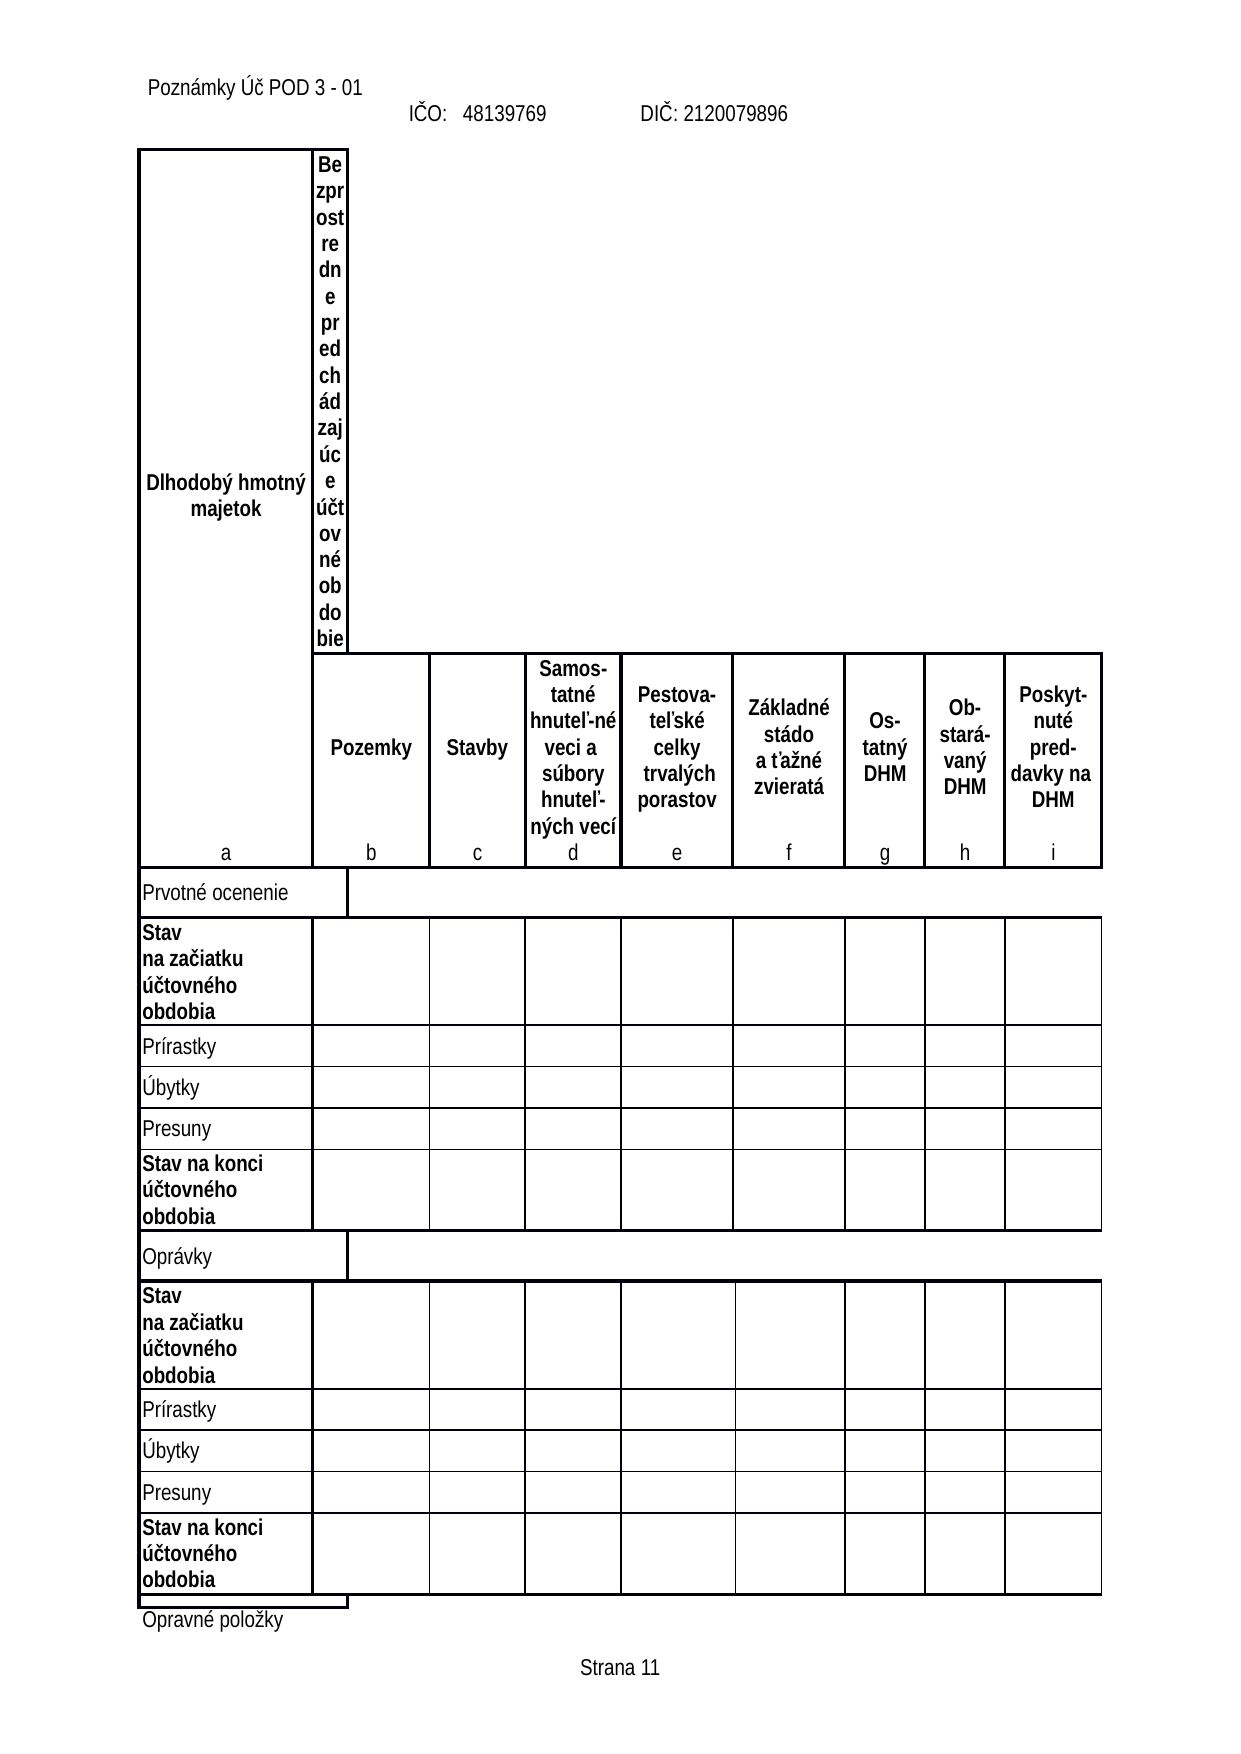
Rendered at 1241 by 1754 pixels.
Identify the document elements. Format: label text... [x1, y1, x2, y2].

table_cell [526, 919, 620, 1024]
table_cell i [1006, 839, 1100, 866]
table_cell [846, 1472, 924, 1512]
table_cell [926, 1514, 1004, 1593]
table_cell [926, 1150, 1004, 1229]
table_cell [846, 1431, 924, 1471]
table_cell [926, 919, 1004, 1024]
table_cell a [141, 839, 311, 866]
table_cell Os-tatný DHM [846, 655, 923, 839]
table_cell [926, 1283, 1004, 1388]
table_cell Stav na konci účtovného obdobia [141, 1514, 311, 1593]
table_cell [734, 919, 844, 1024]
table_cell [734, 1109, 844, 1148]
table_cell [846, 919, 924, 1024]
table_cell Pestova-teľské celky trvalých porastov [623, 655, 731, 839]
table_cell Oprávky [141, 1232, 346, 1279]
table_cell [736, 1472, 844, 1512]
table_cell b [314, 839, 428, 866]
table_cell [526, 1109, 620, 1148]
table_cell Presuny [141, 1109, 311, 1148]
table_cell [430, 1026, 524, 1066]
table_cell [926, 1431, 1004, 1471]
table_cell [846, 1514, 924, 1593]
table_cell [736, 1390, 844, 1429]
table_cell Prvotné ocenenie [141, 869, 346, 916]
table_cell [846, 1026, 924, 1066]
table_cell h [926, 839, 1003, 866]
table_cell [926, 1109, 1004, 1148]
table_cell [526, 1067, 620, 1107]
table_cell [314, 1026, 429, 1066]
table_cell [430, 1283, 524, 1388]
table_cell [622, 1283, 735, 1388]
table_cell [526, 1514, 620, 1593]
table_cell [430, 1390, 524, 1429]
table_cell Pozemky [314, 655, 428, 839]
table_cell f [734, 839, 843, 866]
table_cell [846, 1283, 924, 1388]
table_cell [430, 1514, 524, 1593]
table_cell [1006, 1431, 1101, 1471]
table_cell [926, 1067, 1004, 1107]
table_cell d [527, 839, 619, 866]
table_cell [846, 1390, 924, 1429]
table_cell [1006, 1067, 1101, 1107]
table_cell Presuny [141, 1472, 311, 1512]
table_cell c [431, 839, 524, 866]
table_cell Prírastky [141, 1390, 311, 1429]
table_cell Stavby [431, 655, 524, 839]
table_cell [1006, 1150, 1101, 1229]
table_cell [430, 1472, 524, 1512]
table_cell [622, 1472, 735, 1512]
table_cell Stav na konci účtovného obdobia [141, 1150, 311, 1229]
table_cell [622, 1026, 732, 1066]
table_cell Základné stádo a ťažné zvieratá [734, 655, 843, 839]
table_cell e [623, 839, 731, 866]
table_cell Stav na začiatku účtovného obdobia [141, 1283, 311, 1388]
table_cell [314, 1283, 429, 1388]
table_cell [1006, 1514, 1101, 1593]
table_cell [734, 1150, 844, 1229]
table_cell [430, 1109, 524, 1148]
table_cell [314, 1514, 429, 1593]
table_cell [430, 919, 524, 1024]
table_cell Samos-tatné hnuteľ-né veci a súbory hnuteľ-ných vecí [527, 655, 619, 839]
table_cell Prírastky [141, 1026, 311, 1066]
table_cell [622, 1431, 735, 1471]
table_cell [526, 1472, 620, 1512]
table_cell [314, 1067, 429, 1107]
table_cell [846, 1109, 924, 1148]
table_cell [926, 1390, 1004, 1429]
table_cell [1006, 1390, 1101, 1429]
table_cell Poskyt-nuté pred-davky na DHM [1006, 655, 1100, 839]
table_cell [526, 1150, 620, 1229]
table_cell Ob-stará-vaný DHM [926, 655, 1003, 839]
table_header Dlhodobý hmotný majetok [141, 151, 311, 839]
table_cell [1006, 1283, 1101, 1388]
table_cell [430, 1067, 524, 1107]
table_cell [430, 1150, 524, 1229]
table_cell [314, 1472, 429, 1512]
table_cell [526, 1390, 620, 1429]
table_cell [846, 1150, 924, 1229]
table_header Bezprostredne predchádzajúce účtovné obdobie [314, 151, 346, 652]
table_cell [314, 1390, 429, 1429]
table_cell [430, 1431, 524, 1471]
table_cell [622, 1067, 732, 1107]
table_cell [1006, 1109, 1101, 1148]
table_cell [926, 1472, 1004, 1512]
table_cell Stav na začiatku účtovného obdobia [141, 919, 311, 1024]
table_cell [314, 1109, 429, 1148]
table_cell [622, 1390, 735, 1429]
table_cell [736, 1283, 844, 1388]
table_cell [846, 1067, 924, 1107]
table_cell [622, 919, 732, 1024]
table_cell [736, 1431, 844, 1471]
table_cell [1006, 1472, 1101, 1512]
table_cell [314, 919, 429, 1024]
table_cell [526, 1431, 620, 1471]
table_cell [734, 1067, 844, 1107]
table_cell g [846, 839, 923, 866]
table_cell [926, 1026, 1004, 1066]
table_cell [314, 1150, 429, 1229]
table_cell [526, 1026, 620, 1066]
table_cell [622, 1150, 732, 1229]
table_cell [736, 1514, 844, 1593]
table_cell Úbytky [141, 1067, 311, 1107]
table_cell [734, 1026, 844, 1066]
table_cell Úbytky [141, 1431, 311, 1471]
table_cell [1006, 1026, 1101, 1066]
table_cell [526, 1283, 620, 1388]
table_cell [314, 1431, 429, 1471]
table_cell [1006, 919, 1101, 1024]
table_cell Opravné položky [141, 1596, 346, 1606]
table_cell [622, 1109, 732, 1148]
table_cell [622, 1514, 735, 1593]
